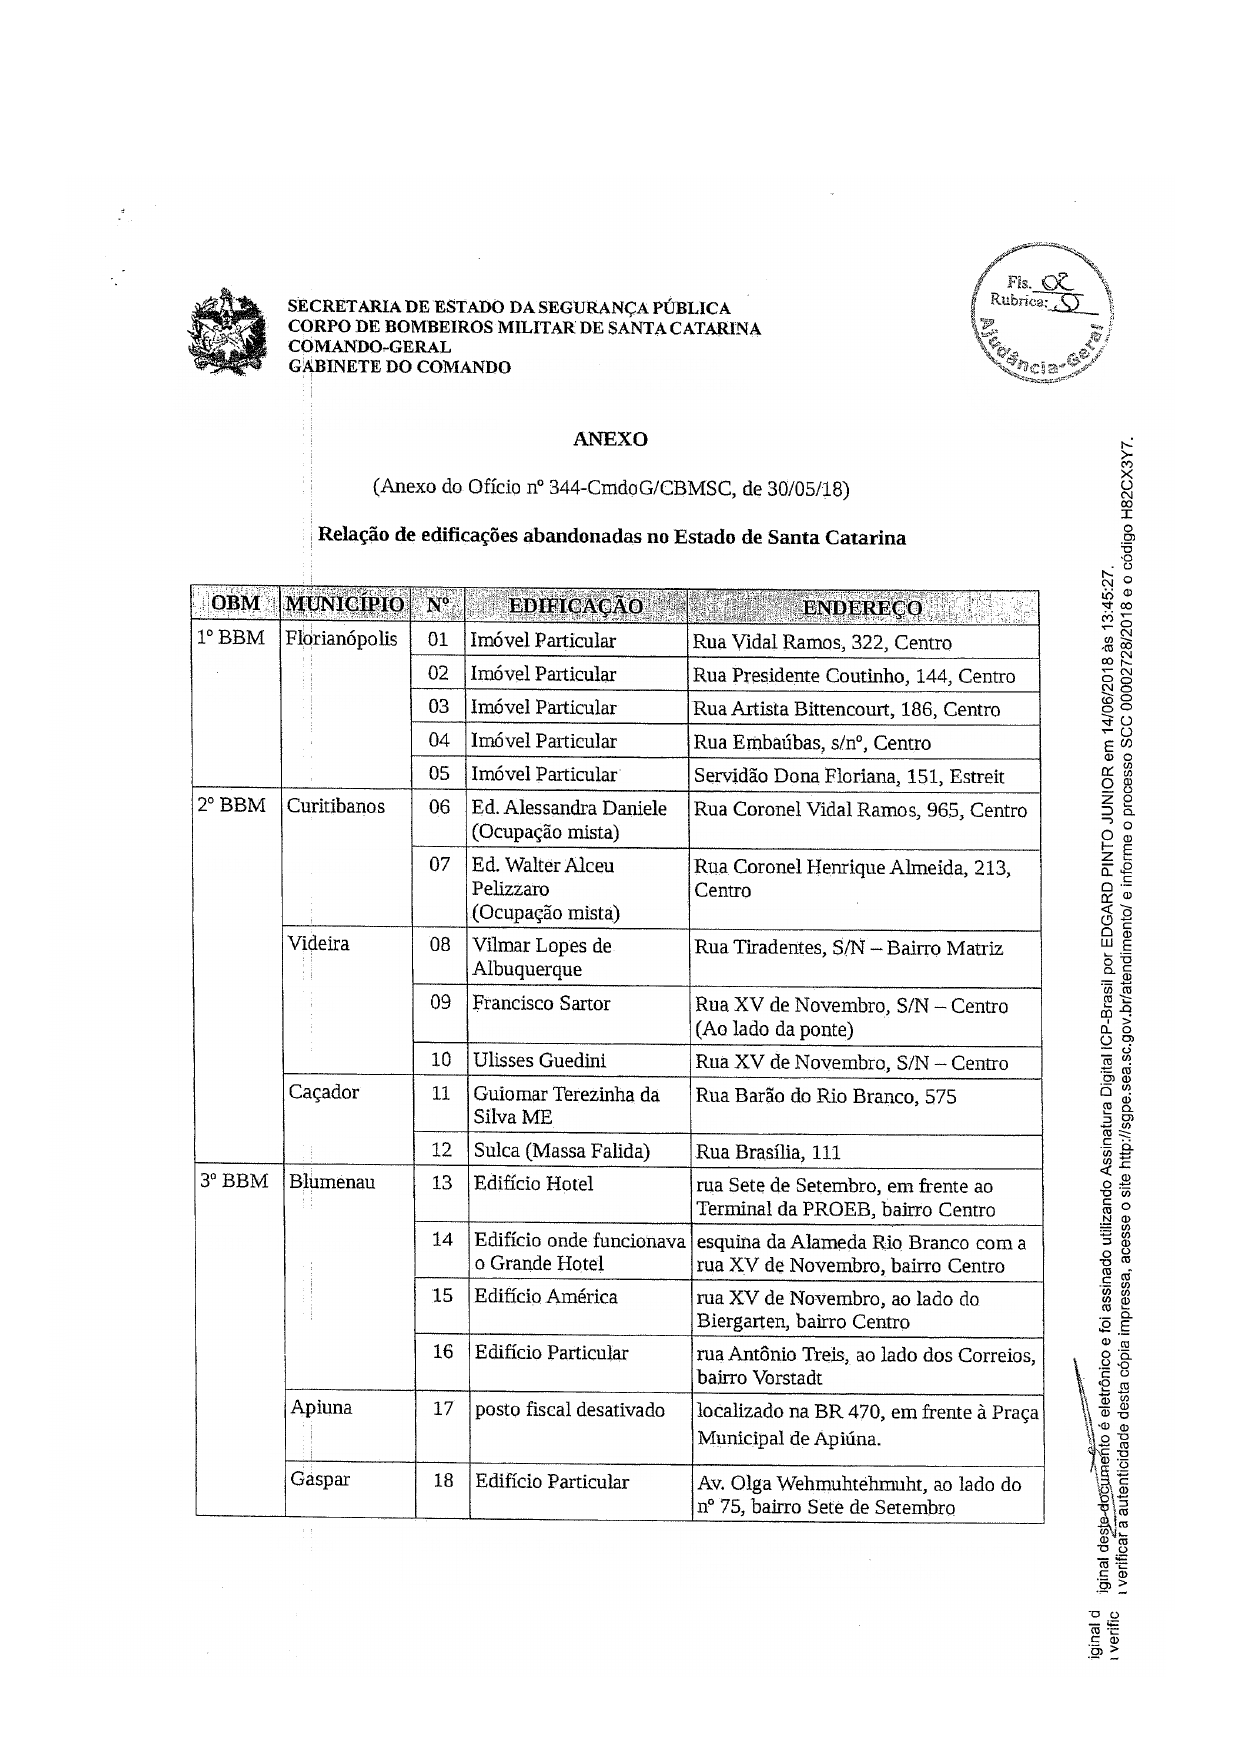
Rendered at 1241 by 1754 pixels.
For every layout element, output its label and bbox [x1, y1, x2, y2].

picture [49, 175, 1175, 1677]
